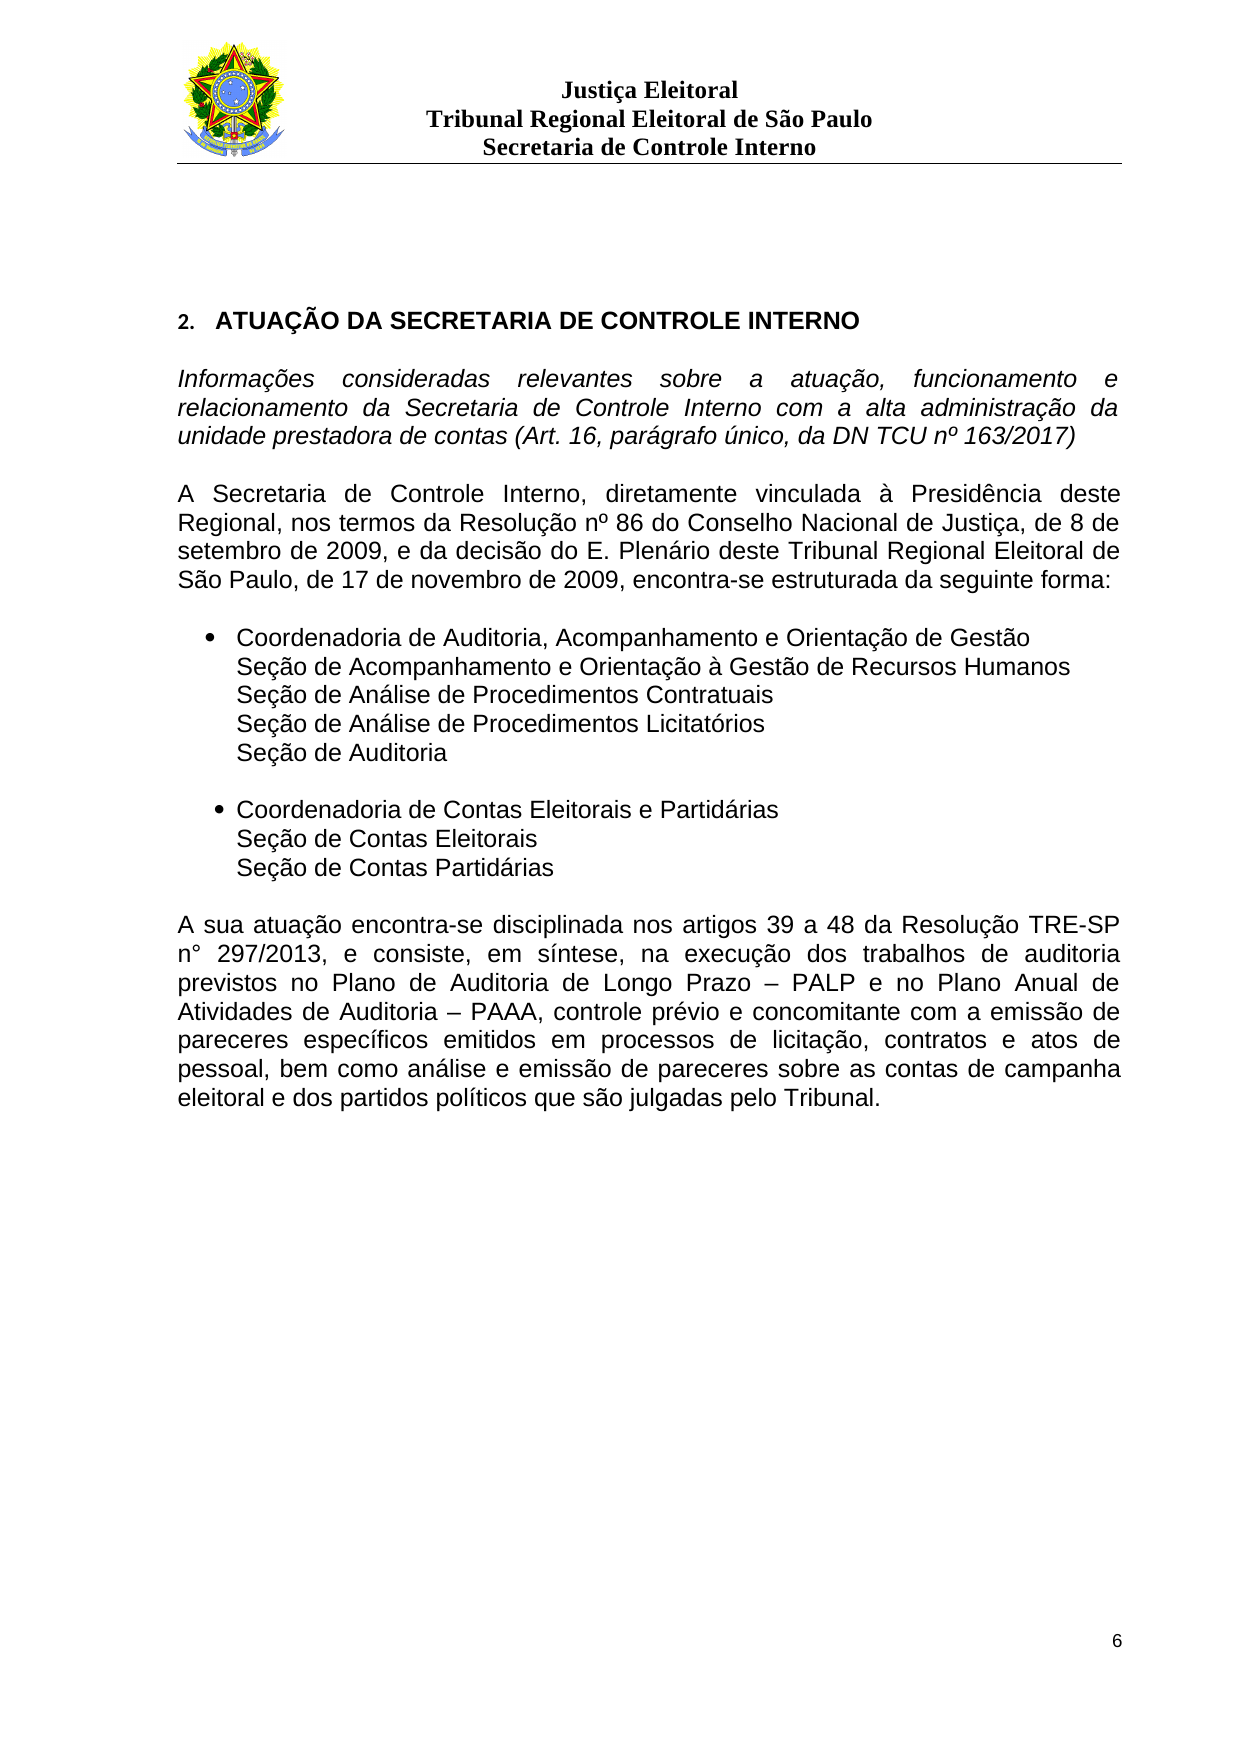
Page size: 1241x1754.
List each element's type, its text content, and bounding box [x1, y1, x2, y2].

text Seção de Análise de Procedimentos Contratuais [236, 680, 1122, 709]
text Informações consideradas relevantes sobre a atuação, funcionamento e relacionamento da Secretaria de Controle Interno com a alta administração da unidade prestadora de contas (Art. 16, parágrafo único, da DN TCU nº 163/2017) [177, 364, 1122, 450]
text A Secretaria de Controle Interno, diretamente vinculada à Presidência deste Regional, nos termos da Resolução nº 86 do Conselho Nacional de Justiça, de 8 de setembro de 2009, e da decisão do E. Plenário deste Tribunal Regional Eleitoral de São Paulo, de 17 de novembro de 2009, encontra-se estruturada da seguinte forma: [177, 479, 1122, 594]
text Seção de Contas Partidárias [236, 853, 1122, 882]
list Coordenadoria de Auditoria, Acompanhamento e Orientação de Gestão [206, 623, 1122, 651]
text Seção de Auditoria [236, 738, 1122, 766]
list ATUAÇÃO DA SECRETARIA DE CONTROLE INTERNO [177, 306, 1122, 335]
text Seção de Acompanhamento e Orientação à Gestão de Recursos Humanos [236, 651, 1122, 680]
list Coordenadoria de Contas Eleitorais e Partidárias [215, 795, 1122, 824]
text A sua atuação encontra-se disciplinada nos artigos 39 a 48 da Resolução TRE-SP n° 297/2013, e consiste, em síntese, na execução dos trabalhos de auditoria previstos no Plano de Auditoria de Longo Prazo – PALP e no Plano Anual de Atividades de Auditoria – PAAA, controle prévio e concomitante com a emissão de pareceres específicos emitidos em processos de licitação, contratos e atos de pessoal, bem como análise e emissão de pareceres sobre as contas de campanha eleitoral e dos partidos políticos que são julgadas pelo Tribunal. [177, 910, 1122, 1112]
text Seção de Análise de Procedimentos Licitatórios [236, 709, 1122, 738]
text Seção de Contas Eleitorais [236, 824, 1122, 853]
